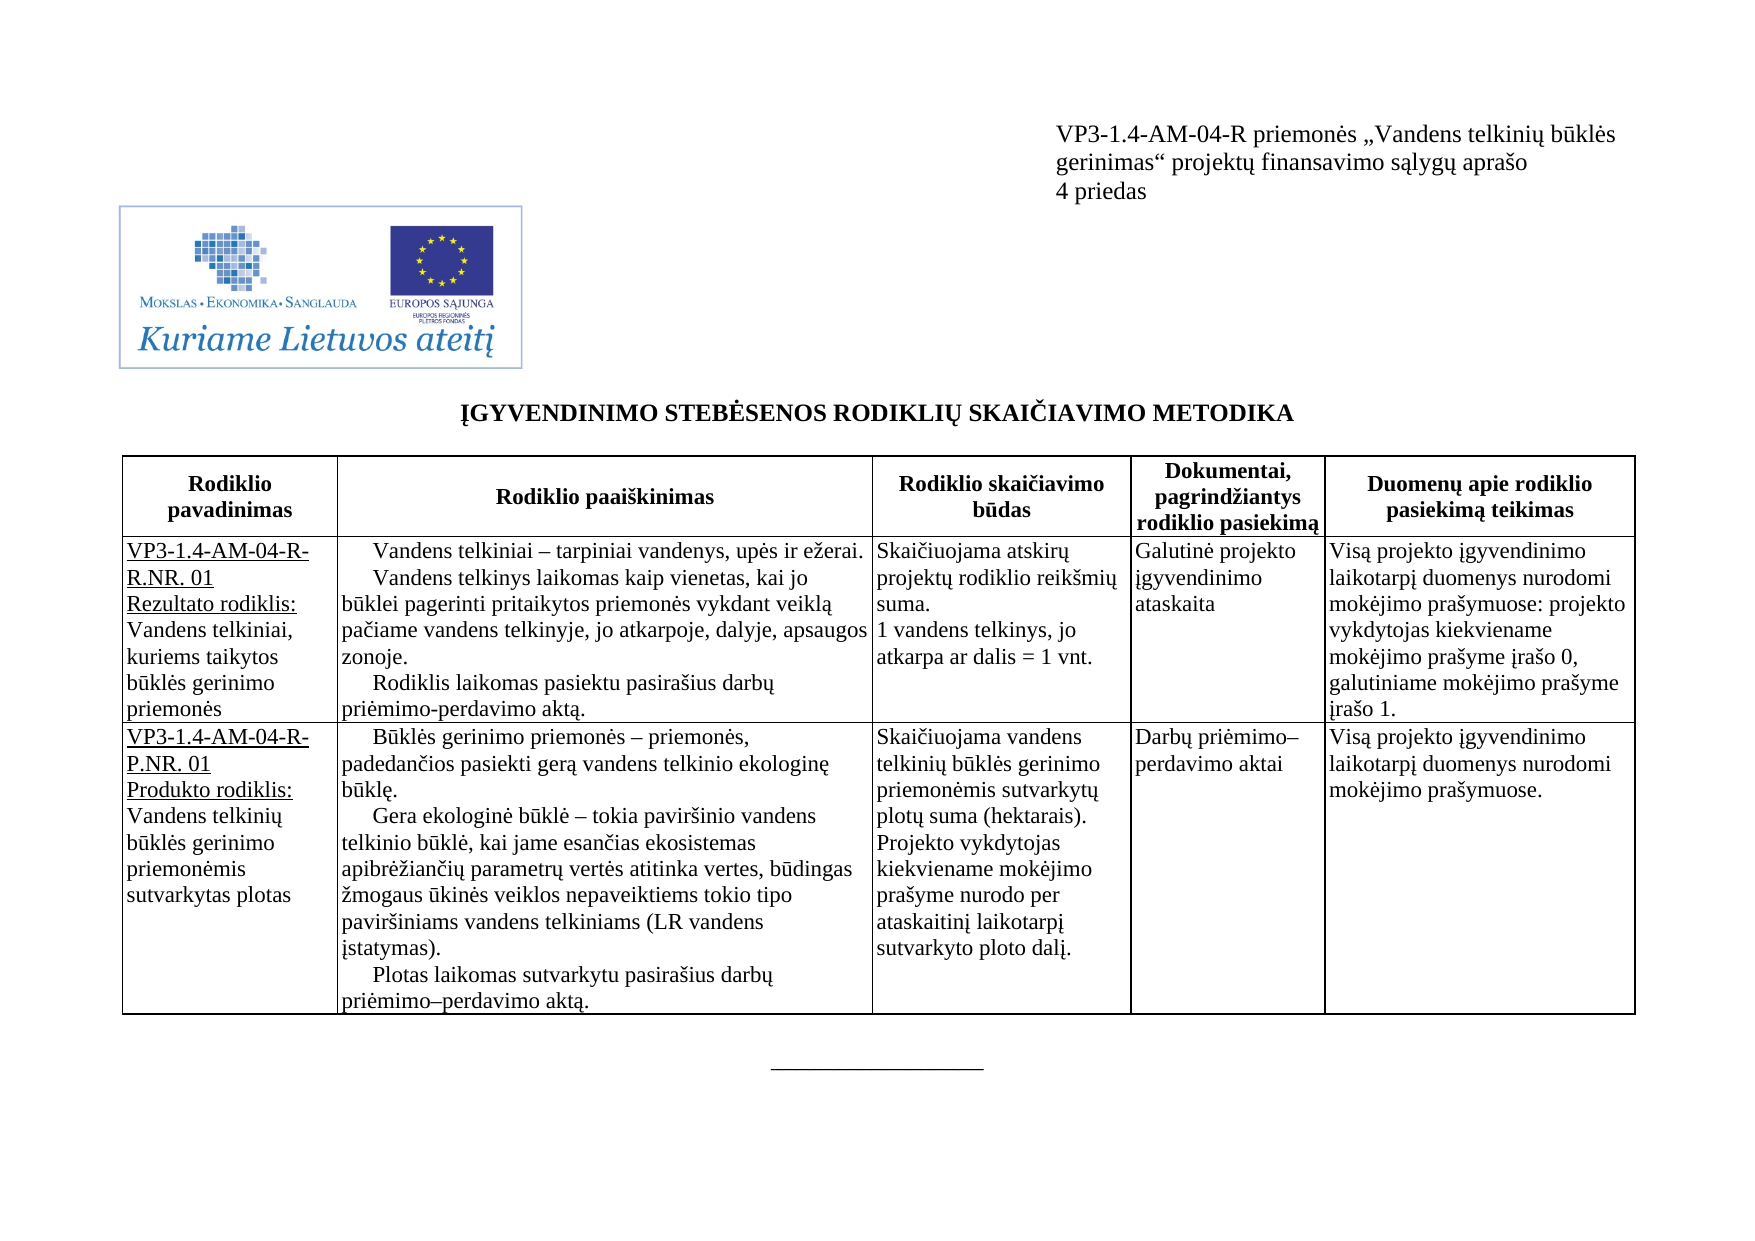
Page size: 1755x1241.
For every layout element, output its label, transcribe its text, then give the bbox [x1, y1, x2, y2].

text _________________ [118, 1044, 1636, 1072]
table_cell VP3-1.4-AM-04-R-P.NR. 01 Produkto rodiklis: Vandens telkinių būklės gerinimo priemonėmis sutvarkytas plotas [123, 723, 337, 1013]
table_header Duomenų apie rodiklio pasiekimą teikimas [1326, 457, 1634, 536]
table_header Dokumentai, pagrindžiantys rodiklio pasiekimą [1132, 457, 1324, 536]
table_cell Darbų priėmimo–perdavimo aktai [1132, 723, 1324, 1013]
table_cell Skaičiuojama atskirų projektų rodiklio reikšmių suma. 1 vandens telkinys, jo atkarpa ar dalis = 1 vnt. [873, 537, 1130, 722]
table_cell Galutinė projekto įgyvendinimo ataskaita [1132, 537, 1324, 722]
table_cell Vandens telkiniai – tarpiniai vandenys, upės ir ežerai. Vandens telkinys laikomas kaip vienetas, kai jo būklei pagerinti pritaikytos priemonės vykdant veiklą pačiame vandens telkinyje, jo atkarpoje, dalyje, apsaugos zonoje. Rodiklis laikomas pasiektu pasirašius darbų priėmimo-perdavimo aktą. [338, 537, 872, 722]
table_cell Skaičiuojama vandens telkinių būklės gerinimo priemonėmis sutvarkytų plotų suma (hektarais). Projekto vykdytojas kiekviename mokėjimo prašyme nurodo per ataskaitinį laikotarpį sutvarkyto ploto dalį. [873, 723, 1130, 1013]
text 4 priedas [1056, 176, 1636, 205]
table_header Rodiklio pavadinimas [123, 457, 337, 536]
text ĮGYVENDINIMO STEBĖSENOS RODIKLIŲ SKAIČIAVIMO METODIKA [118, 398, 1636, 426]
text VP3-1.4-AM-04-R priemonės „Vandens telkinių būklės gerinimas“ projektų finansavimo sąlygų aprašo [1056, 119, 1636, 176]
table_header Rodiklio paaiškinimas [338, 457, 872, 536]
table_header Rodiklio skaičiavimo būdas [873, 457, 1130, 536]
table_cell Visą projekto įgyvendinimo laikotarpį duomenys nurodomi mokėjimo prašymuose. [1326, 723, 1634, 1013]
table_cell Būklės gerinimo priemonės – priemonės, padedančios pasiekti gerą vandens telkinio ekologinę būklę. Gera ekologinė būklė – tokia paviršinio vandens telkinio būklė, kai jame esančias ekosistemas apibrėžiančių parametrų vertės atitinka vertes, būdingas žmogaus ūkinės veiklos nepaveiktiems tokio tipo paviršiniams vandens telkiniams (LR vandens įstatymas). Plotas laikomas sutvarkytu pasirašius darbų priėmimo–perdavimo aktą. [338, 723, 872, 1013]
table_cell VP3-1.4-AM-04-R-R.NR. 01 Rezultato rodiklis: Vandens telkiniai, kuriems taikytos būklės gerinimo priemonės [123, 537, 337, 722]
table_cell Visą projekto įgyvendinimo laikotarpį duomenys nurodomi mokėjimo prašymuose: projekto vykdytojas kiekviename mokėjimo prašyme įrašo 0, galutiniame mokėjimo prašyme įrašo 1. [1326, 537, 1634, 722]
